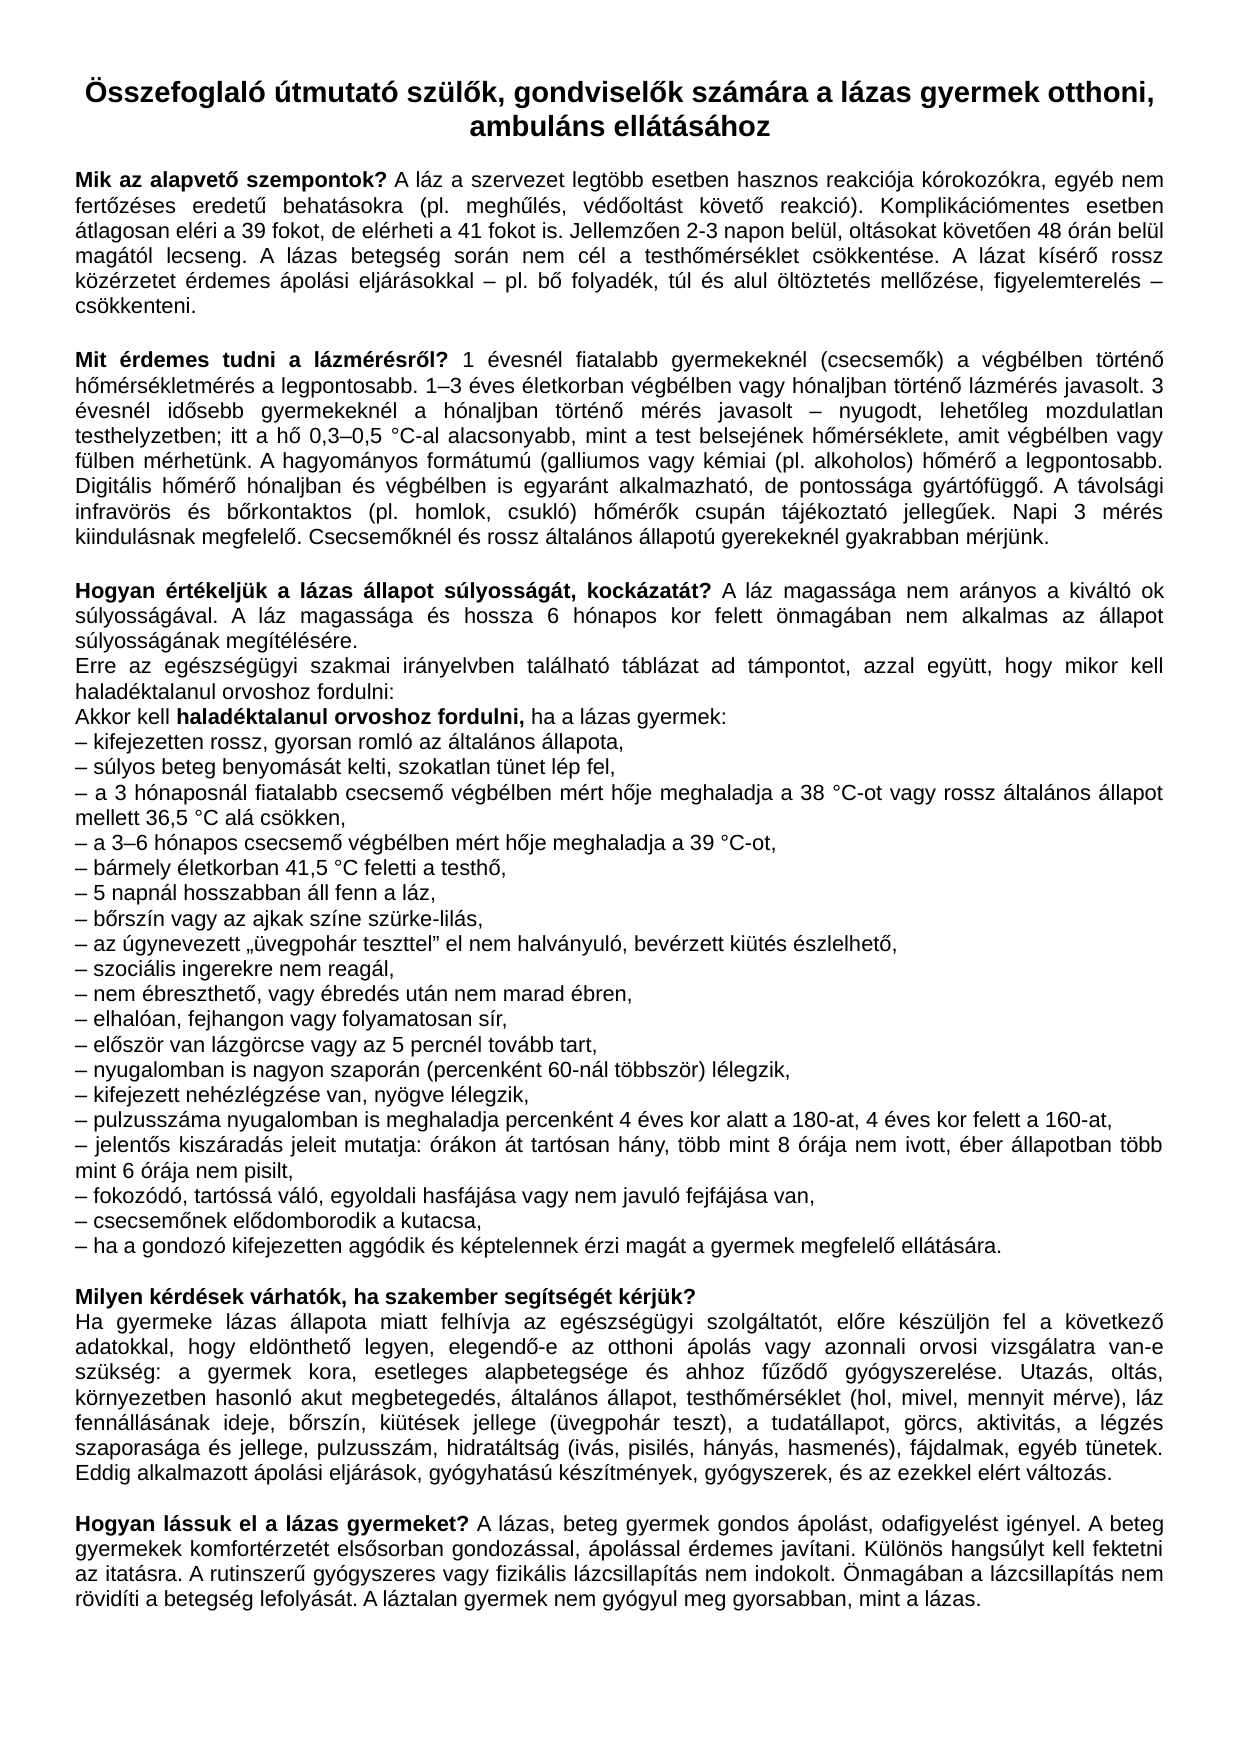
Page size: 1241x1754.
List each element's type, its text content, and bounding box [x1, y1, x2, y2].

text Hogyan értékeljük a lázas állapot súlyosságát, kockázatát? A láz magassága nem arányos a kiváltó ok súlyosságával. A láz magassága és hossza 6 hónapos kor felett önmagában nem alkalmas az állapot súlyosságának megítélésére. [75, 578, 1165, 653]
text – csecsemőnek elődomborodik a kutacsa, [75, 1208, 1165, 1233]
text – bármely életkorban 41,5 °C feletti a testhő, [75, 855, 1165, 880]
text Mik az alapvető szempontok? A láz a szervezet legtöbb esetben hasznos reakciója kórokozókra, egyéb nem fertőzéses eredetű behatásokra (pl. meghűlés, védőoltást követő reakció). Komplikációmentes esetben átlagosan eléri a 39 fokot, de elérheti a 41 fokot is. Jellemzően 2-3 napon belül, oltásokat követően 48 órán belül magától lecseng. A lázas betegség során nem cél a testhőmérséklet csökkentése. A lázat kísérő rossz közérzetet érdemes ápolási eljárásokkal – pl. bő folyadék, túl és alul öltöztetés mellőzése, figyelemterelés – csökkenteni. [75, 167, 1165, 318]
text – szociális ingerekre nem reagál, [75, 956, 1165, 981]
text – pulzusszáma nyugalomban is meghaladja percenként 4 éves kor alatt a 180-at, 4 éves kor felett a 160-at, [75, 1107, 1165, 1132]
text Akkor kell haladéktalanul orvoshoz fordulni, ha a lázas gyermek: [75, 704, 1165, 729]
text Milyen kérdések várhatók, ha szakember segítségét kérjük? [75, 1283, 1165, 1309]
text – a 3 hónaposnál fiatalabb csecsemő végbélben mért hője meghaladja a 38 °C-ot vagy rossz általános állapot mellett 36,5 °C alá csökken, [75, 779, 1165, 830]
text – fokozódó, tartóssá váló, egyoldali hasfájása vagy nem javuló fejfájása van, [75, 1183, 1165, 1208]
text – jelentős kiszáradás jeleit mutatja: órákon át tartósan hány, több mint 8 órája nem ivott, éber állapotban több mint 6 órája nem pisilt, [75, 1132, 1165, 1183]
text Ha gyermeke lázas állapota miatt felhívja az egészségügyi szolgáltatót, előre készüljön fel a következő adatokkal, hogy eldönthető legyen, elegendő-e az otthoni ápolás vagy azonnali orvosi vizsgálatra van-e szükség: a gyermek kora, esetleges alapbetegsége és ahhoz fűződő gyógyszerelése. Utazás, oltás, környezetben hasonló akut megbetegedés, általános állapot, testhőmérséklet (hol, mivel, mennyit mérve), láz fennállásának ideje, bőrszín, kiütések jellege (üvegpohár teszt), a tudatállapot, görcs, aktivitás, a légzés szaporasága és jellege, pulzusszám, hidratáltság (ivás, pisilés, hányás, hasmenés), fájdalmak, egyéb tünetek. Eddig alkalmazott ápolási eljárások, gyógyhatású készítmények, gyógyszerek, és az ezekkel elért változás. [75, 1309, 1165, 1485]
text – az úgynevezett „üvegpohár teszttel” el nem halványuló, bevérzett kiütés észlelhető, [75, 931, 1165, 956]
text – nem ébreszthető, vagy ébredés után nem marad ébren, [75, 981, 1165, 1006]
text Hogyan lássuk el a lázas gyermeket? A lázas, beteg gyermek gondos ápolást, odafigyelést igényel. A beteg gyermekek komfortérzetét elsősorban gondozással, ápolással érdemes javítani. Különös hangsúlyt kell fektetni az itatásra. A rutinszerű gyógyszeres vagy fizikális lázcsillapítás nem indokolt. Önmagában a lázcsillapítás nem rövidíti a betegség lefolyását. A láztalan gyermek nem gyógyul meg gyorsabban, mint a lázas. [75, 1510, 1165, 1611]
text Összefoglaló útmutató szülők, gondviselők számára a lázas gyermek otthoni, ambuláns ellátásához [75, 75, 1165, 142]
text – ha a gondozó kifejezetten aggódik és képtelennek érzi magát a gyermek megfelelő ellátására. [75, 1233, 1165, 1258]
text – bőrszín vagy az ajkak színe szürke-lilás, [75, 905, 1165, 931]
text – 5 napnál hosszabban áll fenn a láz, [75, 880, 1165, 905]
text – először van lázgörcse vagy az 5 percnél tovább tart, [75, 1031, 1165, 1057]
text – súlyos beteg benyomását kelti, szokatlan tünet lép fel, [75, 754, 1165, 779]
text – nyugalomban is nagyon szaporán (percenként 60-nál többször) lélegzik, [75, 1057, 1165, 1082]
text – kifejezett nehézlégzése van, nyögve lélegzik, [75, 1082, 1165, 1107]
text – kifejezetten rossz, gyorsan romló az általános állapota, [75, 729, 1165, 754]
text – elhalóan, fejhangon vagy folyamatosan sír, [75, 1006, 1165, 1031]
text Mit érdemes tudni a lázmérésről? 1 évesnél fiatalabb gyermekeknél (csecsemők) a végbélben történő hőmérsékletmérés a legpontosabb. 1–3 éves életkorban végbélben vagy hónaljban történő lázmérés javasolt. 3 évesnél idősebb gyermekeknél a hónaljban történő mérés javasolt – nyugodt, lehetőleg mozdulatlan testhelyzetben; itt a hő 0,3–0,5 °C-al alacsonyabb, mint a test belsejének hőmérséklete, amit végbélben vagy fülben mérhetünk. A hagyományos formátumú (galliumos vagy kémiai (pl. alkoholos) hőmérő a legpontosabb. Digitális hőmérő hónaljban és végbélben is egyaránt alkalmazható, de pontossága gyártófüggő. A távolsági infravörös és bőrkontaktos (pl. homlok, csukló) hőmérők csupán tájékoztató jellegűek. Napi 3 mérés kiindulásnak megfelelő. Csecsemőknél és rossz általános állapotú gyerekeknél gyakrabban mérjünk. [75, 347, 1165, 549]
text – a 3–6 hónapos csecsemő végbélben mért hője meghaladja a 39 °C-ot, [75, 830, 1165, 855]
text Erre az egészségügyi szakmai irányelvben található táblázat ad támpontot, azzal együtt, hogy mikor kell haladéktalanul orvoshoz fordulni: [75, 653, 1165, 704]
